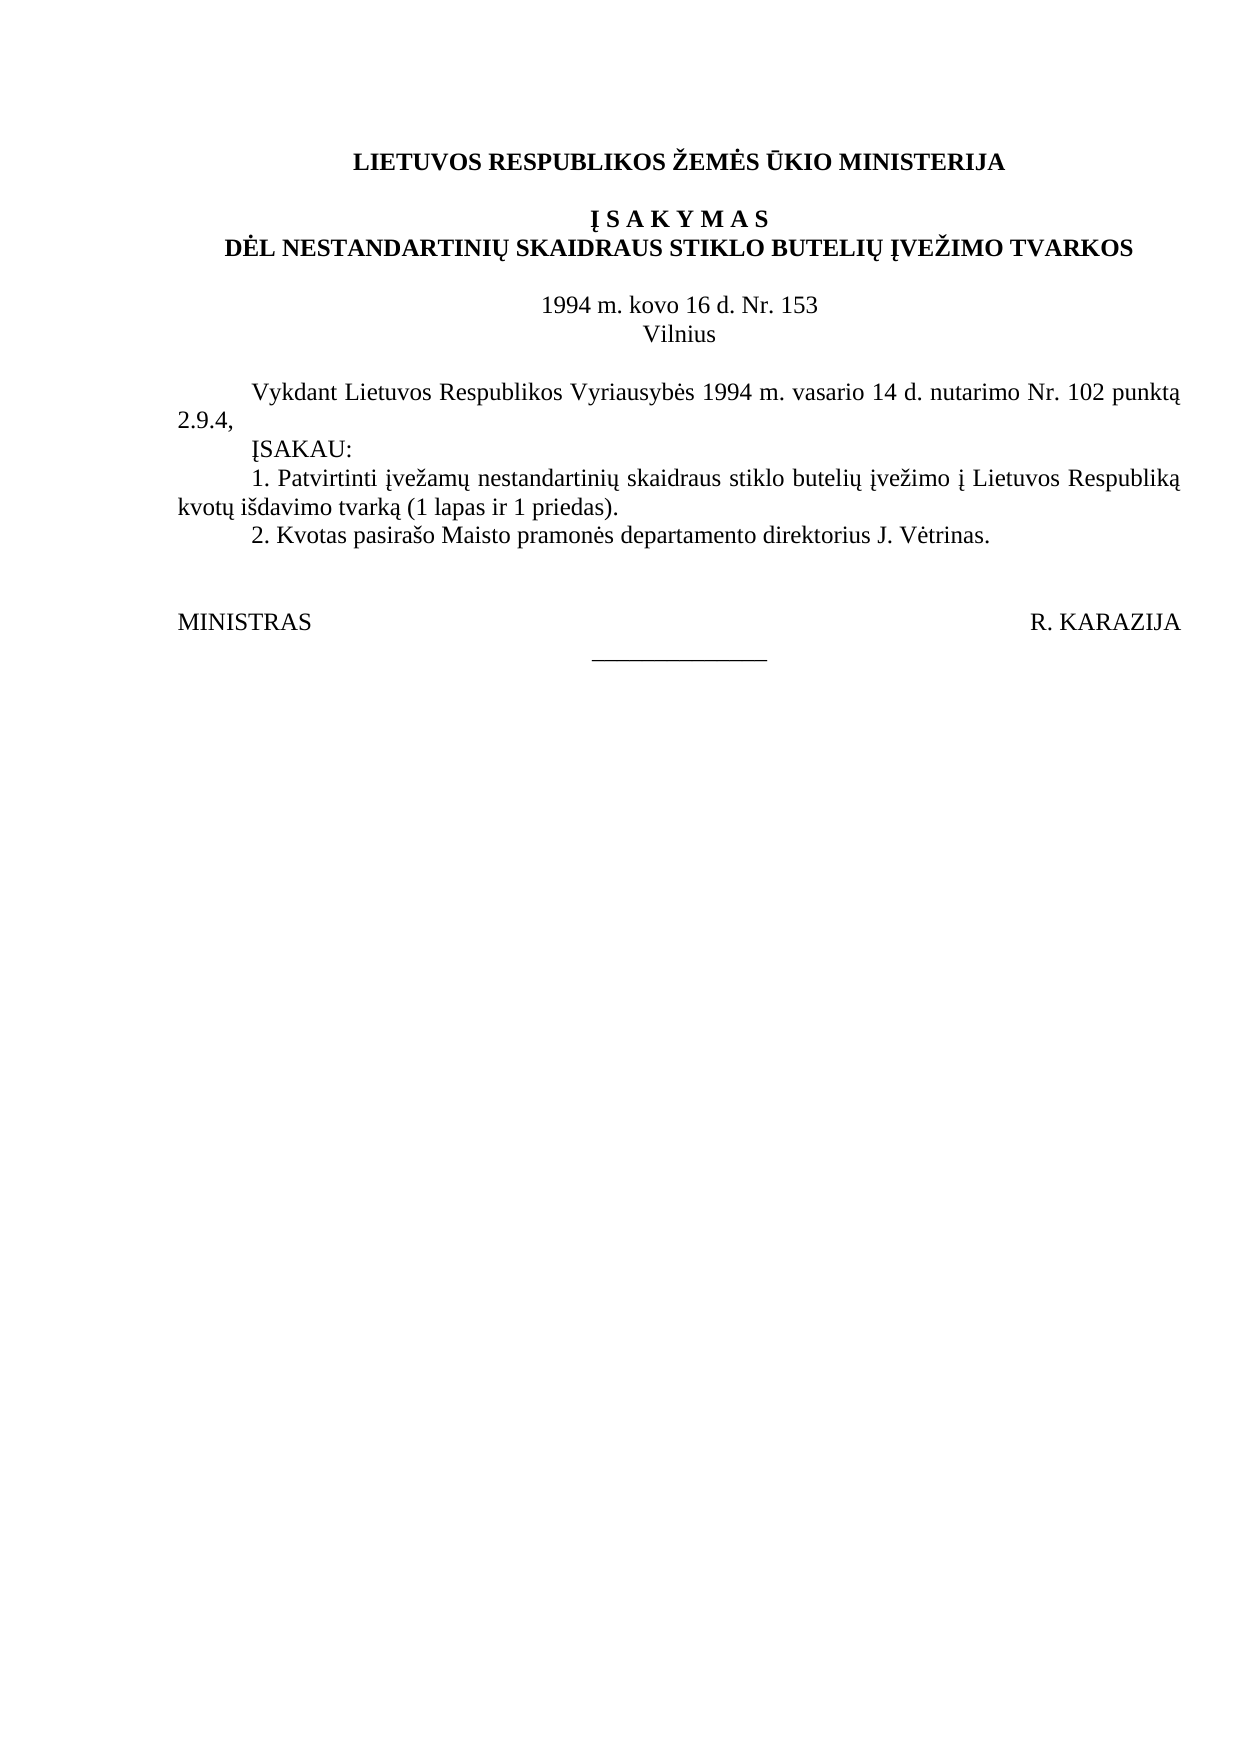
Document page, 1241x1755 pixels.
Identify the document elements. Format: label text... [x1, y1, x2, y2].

text ĮSAKAU: [177, 434, 1181, 463]
text Vykdant Lietuvos Respublikos Vyriausybės 1994 m. vasario 14 d. nutarimo Nr. 102 punktą 2.9.4, [177, 377, 1181, 434]
text Vilnius [177, 319, 1181, 348]
text Į S A K Y M A S [177, 204, 1181, 233]
text 1994 m. kovo 16 d. Nr. 153 [177, 291, 1181, 319]
text ______________ [177, 636, 1181, 664]
text 1. Patvirtinti įvežamų nestandartinių skaidraus stiklo butelių įvežimo į Lietuvos Respubliką kvotų išdavimo tvarką (1 lapas ir 1 priedas). [177, 463, 1181, 521]
text MINISTRAS R. KARAZIJA [177, 607, 1181, 636]
text 2. Kvotas pasirašo Maisto pramonės departamento direktorius J. Vėtrinas. [177, 521, 1181, 549]
text LIETUVOS RESPUBLIKOS ŽEMĖS ŪKIO MINISTERIJA [177, 147, 1181, 176]
text DĖL NESTANDARTINIŲ SKAIDRAUS STIKLO BUTELIŲ ĮVEŽIMO TVARKOS [177, 233, 1181, 262]
